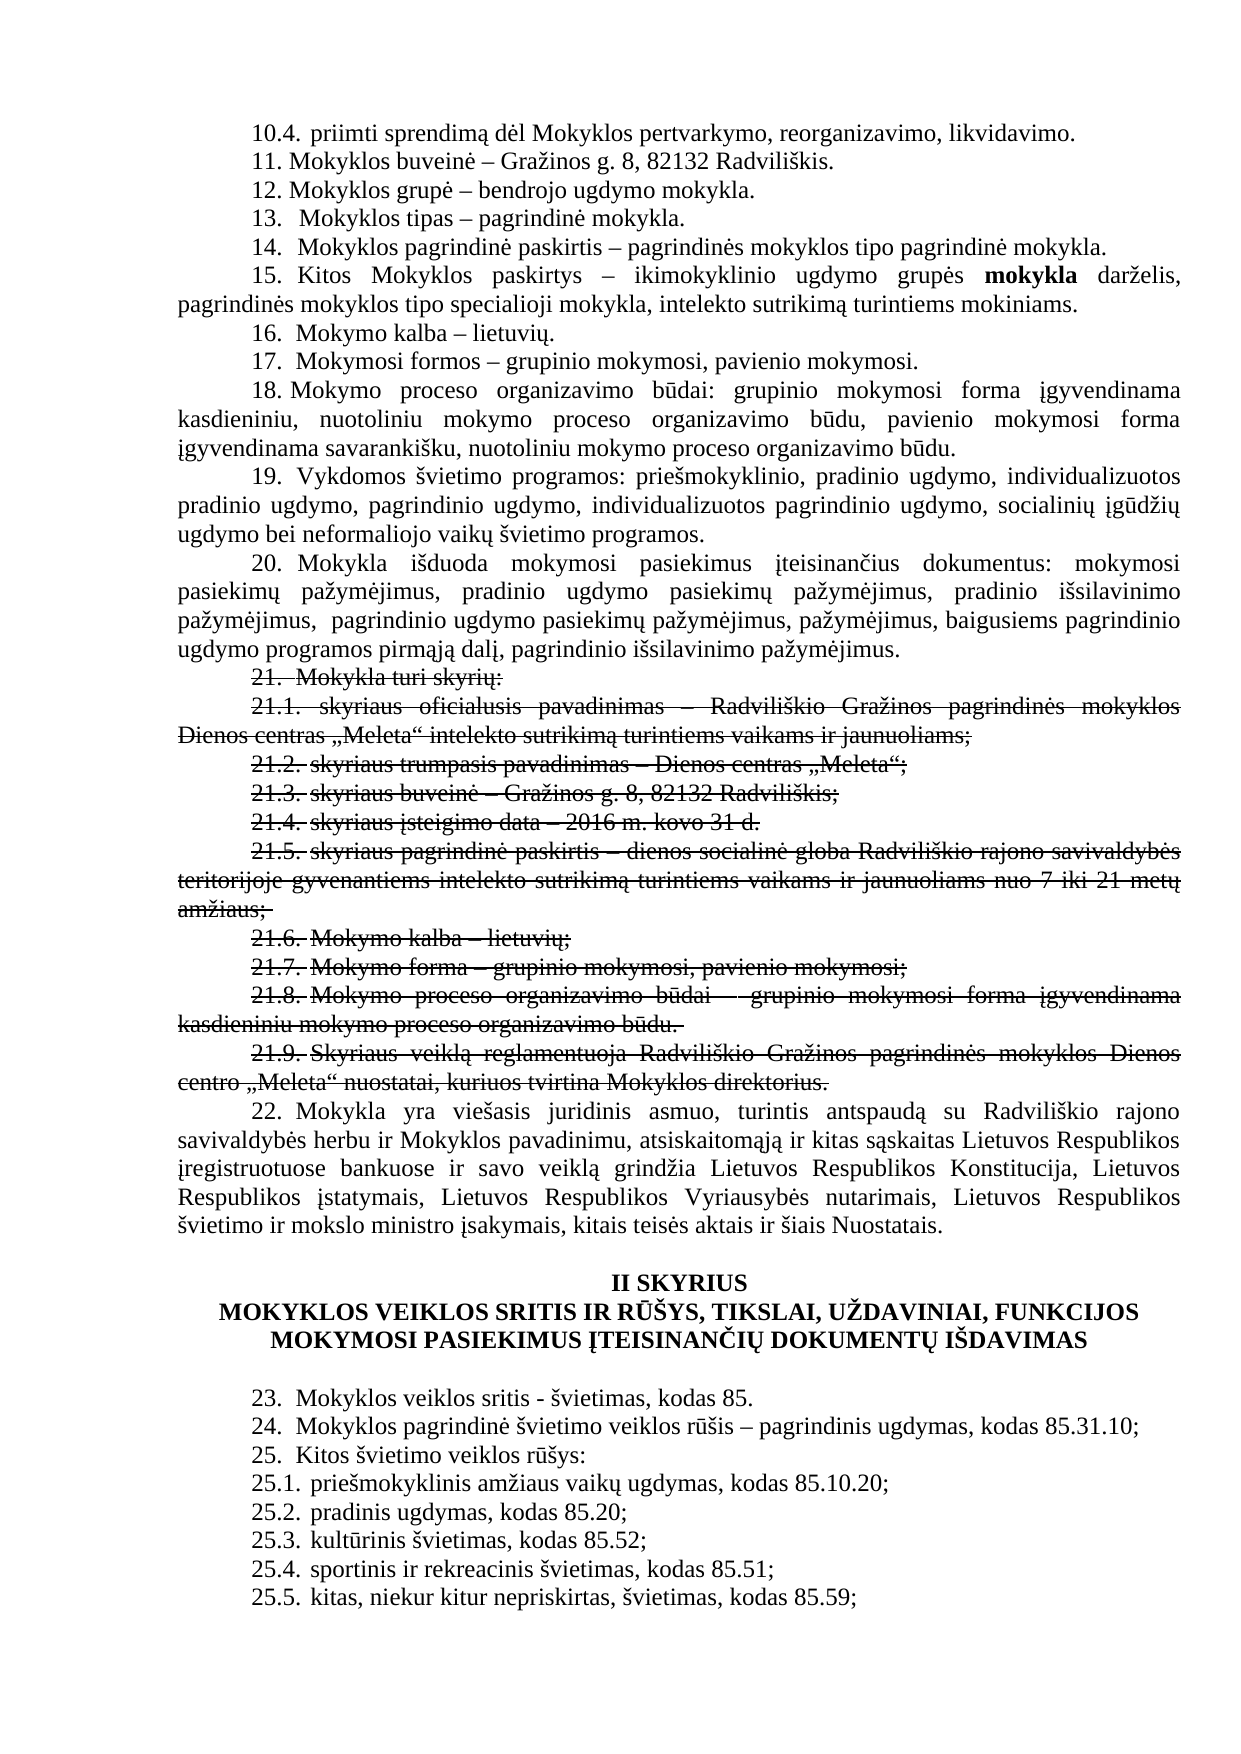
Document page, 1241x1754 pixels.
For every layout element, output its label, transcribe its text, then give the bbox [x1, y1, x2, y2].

text 16. Mokymo kalba – lietuvių. [177, 318, 1181, 347]
text 23. Mokyklos veiklos sritis - švietimas, kodas 85. [177, 1383, 1181, 1412]
text 20. Mokykla išduoda mokymosi pasiekimus įteisinančius dokumentus: mokymosi pasiekimų pažymėjimus, pradinio ugdymo pasiekimų pažymėjimus, pradinio išsilavinimo pažymėjimus, pagrindinio ugdymo pasiekimų pažymėjimus, pažymėjimus, baigusiems pagrindinio ugdymo programos pirmąją dalį, pagrindinio išsilavinimo pažymėjimus. [177, 548, 1181, 663]
text 25.3. kultūrinis švietimas, kodas 85.52; [177, 1526, 1181, 1554]
text 21.3. skyriaus buveinė – Gražinos g. 8, 82132 Radviliškis; [177, 778, 1181, 807]
text 10.4. priimti sprendimą dėl Mokyklos pertvarkymo, reorganizavimo, likvidavimo. [177, 118, 1181, 147]
text 13. Mokyklos tipas – pagrindinė mokykla. [177, 204, 1181, 232]
text 21.6. Mokymo kalba – lietuvių; [177, 923, 1181, 952]
text 25. Kitos švietimo veiklos rūšys: [177, 1440, 1181, 1469]
text 22. Mokykla yra viešasis juridinis asmuo, turintis antspaudą su Radviliškio rajono savivaldybės herbu ir Mokyklos pavadinimu, atsiskaitomąją ir kitas sąskaitas Lietuvos Respublikos įregistruotuose bankuose ir savo veiklą grindžia Lietuvos Respublikos Konstitucija, Lietuvos Respublikos įstatymais, Lietuvos Respublikos Vyriausybės nutarimais, Lietuvos Respublikos švietimo ir mokslo ministro įsakymais, kitais teisės aktais ir šiais Nuostatais. [177, 1097, 1181, 1239]
text MOKYKLOS VEIKLOS SRITIS IR RŪŠYS, TIKSLAI, UŽDAVINIAI, FUNKCIJOS MOKYMOSI PASIEKIMUS ĮTEISINANČIŲ DOKUMENTŲ IŠDAVIMAS [177, 1297, 1181, 1354]
text 12. Mokyklos grupė – bendrojo ugdymo mokykla. [177, 175, 1181, 204]
text 21.9. Skyriaus veiklą reglamentuoja Radviliškio Gražinos pagrindinės mokyklos Dienos centro „Meleta“ nuostatai, kuriuos tvirtina Mokyklos direktorius. [177, 1039, 1181, 1097]
text 21.8. Mokymo proceso organizavimo būdai – grupinio mokymosi forma įgyvendinama kasdieniniu mokymo proceso organizavimo būdu. [177, 981, 1181, 1039]
text 18. Mokymo proceso organizavimo būdai: grupinio mokymosi forma įgyvendinama kasdieniniu, nuotoliniu mokymo proceso organizavimo būdu, pavienio mokymosi forma įgyvendinama savarankišku, nuotoliniu mokymo proceso organizavimo būdu. [177, 375, 1181, 461]
text 25.1. priešmokyklinis amžiaus vaikų ugdymas, kodas 85.10.20; [177, 1469, 1181, 1497]
text 21.1. skyriaus oficialusis pavadinimas – Radviliškio Gražinos pagrindinės mokyklos Dienos centras „Meleta“ intelekto sutrikimą turintiems vaikams ir jaunuoliams; [177, 691, 1181, 749]
text 15. Kitos Mokyklos paskirtys – ikimokyklinio ugdymo grupės mokykla darželis, pagrindinės mokyklos tipo specialioji mokykla, intelekto sutrikimą turintiems mokiniams. [177, 261, 1181, 318]
text 21.2. skyriaus trumpasis pavadinimas – Dienos centras „Meleta“; [177, 749, 1181, 778]
text 19. Vykdomos švietimo programos: priešmokyklinio, pradinio ugdymo, individualizuotos pradinio ugdymo, pagrindinio ugdymo, individualizuotos pagrindinio ugdymo, socialinių įgūdžių ugdymo bei neformaliojo vaikų švietimo programos. [177, 461, 1181, 548]
text 21.7. Mokymo forma – grupinio mokymosi, pavienio mokymosi; [177, 952, 1181, 981]
text II SKYRIUS [177, 1268, 1181, 1297]
text 17. Mokymosi formos – grupinio mokymosi, pavienio mokymosi. [177, 347, 1181, 375]
text 24. Mokyklos pagrindinė švietimo veiklos rūšis – pagrindinis ugdymas, kodas 85.31.10; [177, 1412, 1181, 1440]
text 21.5. skyriaus pagrindinė paskirtis – dienos socialinė globa Radviliškio rajono savivaldybės teritorijoje gyvenantiems intelekto sutrikimą turintiems vaikams ir jaunuoliams nuo 7 iki 21 metų amžiaus; [177, 881, 1181, 923]
text 21.5. skyriaus pagrindinė paskirtis – dienos socialinė globa Radviliškio rajono savivaldybės teritorijoje gyvenantiems intelekto sutrikimą turintiems vaikams ir jaunuoliams nuo 7 iki 21 metų amžiaus; [177, 836, 1181, 880]
text 21. Mokykla turi skyrių: [177, 663, 1181, 691]
text 14. Mokyklos pagrindinė paskirtis – pagrindinės mokyklos tipo pagrindinė mokykla. [177, 232, 1181, 261]
text 11. Mokyklos buveinė – Gražinos g. 8, 82132 Radviliškis. [177, 147, 1181, 175]
text 25.2. pradinis ugdymas, kodas 85.20; [177, 1497, 1181, 1526]
text 25.5. kitas, niekur kitur nepriskirtas, švietimas, kodas 85.59; [177, 1583, 1181, 1611]
text 25.4. sportinis ir rekreacinis švietimas, kodas 85.51; [177, 1554, 1181, 1583]
text 21.4. skyriaus įsteigimo data – 2016 m. kovo 31 d. [177, 807, 1181, 836]
